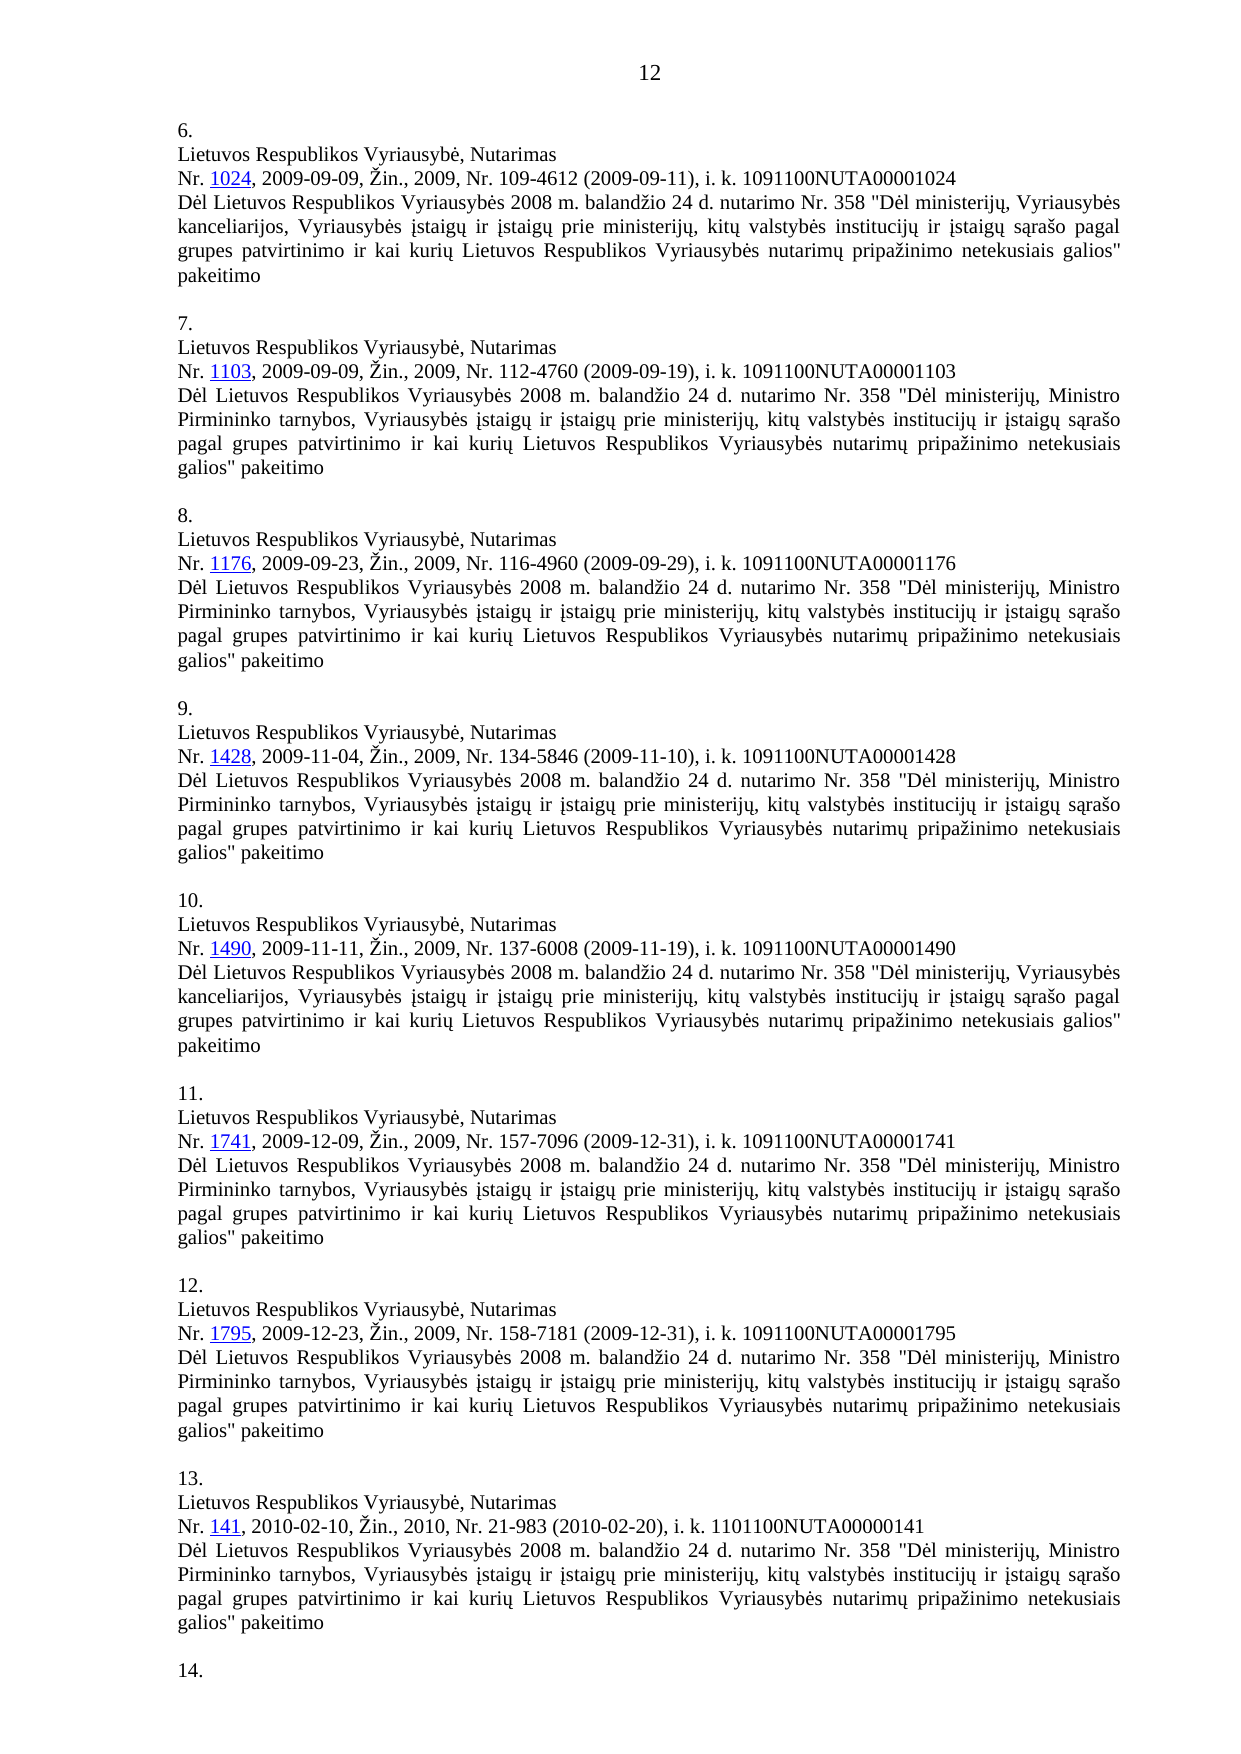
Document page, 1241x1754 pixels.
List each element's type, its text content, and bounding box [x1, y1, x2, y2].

text 7. [177, 311, 1122, 335]
text Nr. 1490, 2009-11-11, Žin., 2009, Nr. 137-6008 (2009-11-19), i. k. 1091100NUTA00001490 [177, 936, 1122, 960]
text 14. [177, 1658, 1122, 1682]
text Dėl Lietuvos Respublikos Vyriausybės 2008 m. balandžio 24 d. nutarimo Nr. 358 "Dėl ministerijų, Vyriausybės kanceliarijos, Vyriausybės įstaigų ir įstaigų prie ministerijų, kitų valstybės institucijų ir įstaigų sąrašo pagal grupes patvirtinimo ir kai kurių Lietuvos Respublikos Vyriausybės nutarimų pripažinimo netekusiais galios" pakeitimo [177, 190, 1122, 287]
text Nr. 1795, 2009-12-23, Žin., 2009, Nr. 158-7181 (2009-12-31), i. k. 1091100NUTA00001795 [177, 1321, 1122, 1345]
text Lietuvos Respublikos Vyriausybė, Nutarimas [177, 527, 1122, 551]
text 13. [177, 1466, 1122, 1490]
text Dėl Lietuvos Respublikos Vyriausybės 2008 m. balandžio 24 d. nutarimo Nr. 358 "Dėl ministerijų, Ministro Pirmininko tarnybos, Vyriausybės įstaigų ir įstaigų prie ministerijų, kitų valstybės institucijų ir įstaigų sąrašo pagal grupes patvirtinimo ir kai kurių Lietuvos Respublikos Vyriausybės nutarimų pripažinimo netekusiais galios" pakeitimo [177, 1153, 1122, 1249]
text Lietuvos Respublikos Vyriausybė, Nutarimas [177, 335, 1122, 359]
text Dėl Lietuvos Respublikos Vyriausybės 2008 m. balandžio 24 d. nutarimo Nr. 358 "Dėl ministerijų, Ministro Pirmininko tarnybos, Vyriausybės įstaigų ir įstaigų prie ministerijų, kitų valstybės institucijų ir įstaigų sąrašo pagal grupes patvirtinimo ir kai kurių Lietuvos Respublikos Vyriausybės nutarimų pripažinimo netekusiais galios" pakeitimo [177, 383, 1122, 479]
text Lietuvos Respublikos Vyriausybė, Nutarimas [177, 1490, 1122, 1514]
text Dėl Lietuvos Respublikos Vyriausybės 2008 m. balandžio 24 d. nutarimo Nr. 358 "Dėl ministerijų, Ministro Pirmininko tarnybos, Vyriausybės įstaigų ir įstaigų prie ministerijų, kitų valstybės institucijų ir įstaigų sąrašo pagal grupes patvirtinimo ir kai kurių Lietuvos Respublikos Vyriausybės nutarimų pripažinimo netekusiais galios" pakeitimo [177, 768, 1122, 864]
text Dėl Lietuvos Respublikos Vyriausybės 2008 m. balandžio 24 d. nutarimo Nr. 358 "Dėl ministerijų, Vyriausybės kanceliarijos, Vyriausybės įstaigų ir įstaigų prie ministerijų, kitų valstybės institucijų ir įstaigų sąrašo pagal grupes patvirtinimo ir kai kurių Lietuvos Respublikos Vyriausybės nutarimų pripažinimo netekusiais galios" pakeitimo [177, 960, 1122, 1057]
text Dėl Lietuvos Respublikos Vyriausybės 2008 m. balandžio 24 d. nutarimo Nr. 358 "Dėl ministerijų, Ministro Pirmininko tarnybos, Vyriausybės įstaigų ir įstaigų prie ministerijų, kitų valstybės institucijų ir įstaigų sąrašo pagal grupes patvirtinimo ir kai kurių Lietuvos Respublikos Vyriausybės nutarimų pripažinimo netekusiais galios" pakeitimo [177, 1538, 1122, 1634]
text Nr. 1176, 2009-09-23, Žin., 2009, Nr. 116-4960 (2009-09-29), i. k. 1091100NUTA00001176 [177, 551, 1122, 575]
text Nr. 1103, 2009-09-09, Žin., 2009, Nr. 112-4760 (2009-09-19), i. k. 1091100NUTA00001103 [177, 359, 1122, 383]
text 12. [177, 1273, 1122, 1297]
text Lietuvos Respublikos Vyriausybė, Nutarimas [177, 1105, 1122, 1129]
text 10. [177, 888, 1122, 912]
text Dėl Lietuvos Respublikos Vyriausybės 2008 m. balandžio 24 d. nutarimo Nr. 358 "Dėl ministerijų, Ministro Pirmininko tarnybos, Vyriausybės įstaigų ir įstaigų prie ministerijų, kitų valstybės institucijų ir įstaigų sąrašo pagal grupes patvirtinimo ir kai kurių Lietuvos Respublikos Vyriausybės nutarimų pripažinimo netekusiais galios" pakeitimo [177, 575, 1122, 672]
text 9. [177, 696, 1122, 720]
text Nr. 141, 2010-02-10, Žin., 2010, Nr. 21-983 (2010-02-20), i. k. 1101100NUTA00000141 [177, 1514, 1122, 1538]
text Lietuvos Respublikos Vyriausybė, Nutarimas [177, 720, 1122, 744]
text Lietuvos Respublikos Vyriausybė, Nutarimas [177, 912, 1122, 936]
text Nr. 1428, 2009-11-04, Žin., 2009, Nr. 134-5846 (2009-11-10), i. k. 1091100NUTA00001428 [177, 744, 1122, 768]
text Nr. 1024, 2009-09-09, Žin., 2009, Nr. 109-4612 (2009-09-11), i. k. 1091100NUTA00001024 [177, 166, 1122, 190]
text 11. [177, 1081, 1122, 1105]
text Nr. 1741, 2009-12-09, Žin., 2009, Nr. 157-7096 (2009-12-31), i. k. 1091100NUTA00001741 [177, 1129, 1122, 1153]
text Dėl Lietuvos Respublikos Vyriausybės 2008 m. balandžio 24 d. nutarimo Nr. 358 "Dėl ministerijų, Ministro Pirmininko tarnybos, Vyriausybės įstaigų ir įstaigų prie ministerijų, kitų valstybės institucijų ir įstaigų sąrašo pagal grupes patvirtinimo ir kai kurių Lietuvos Respublikos Vyriausybės nutarimų pripažinimo netekusiais galios" pakeitimo [177, 1345, 1122, 1442]
text 6. [177, 118, 1122, 142]
text Lietuvos Respublikos Vyriausybė, Nutarimas [177, 1297, 1122, 1321]
text Lietuvos Respublikos Vyriausybė, Nutarimas [177, 142, 1122, 166]
text 8. [177, 503, 1122, 527]
